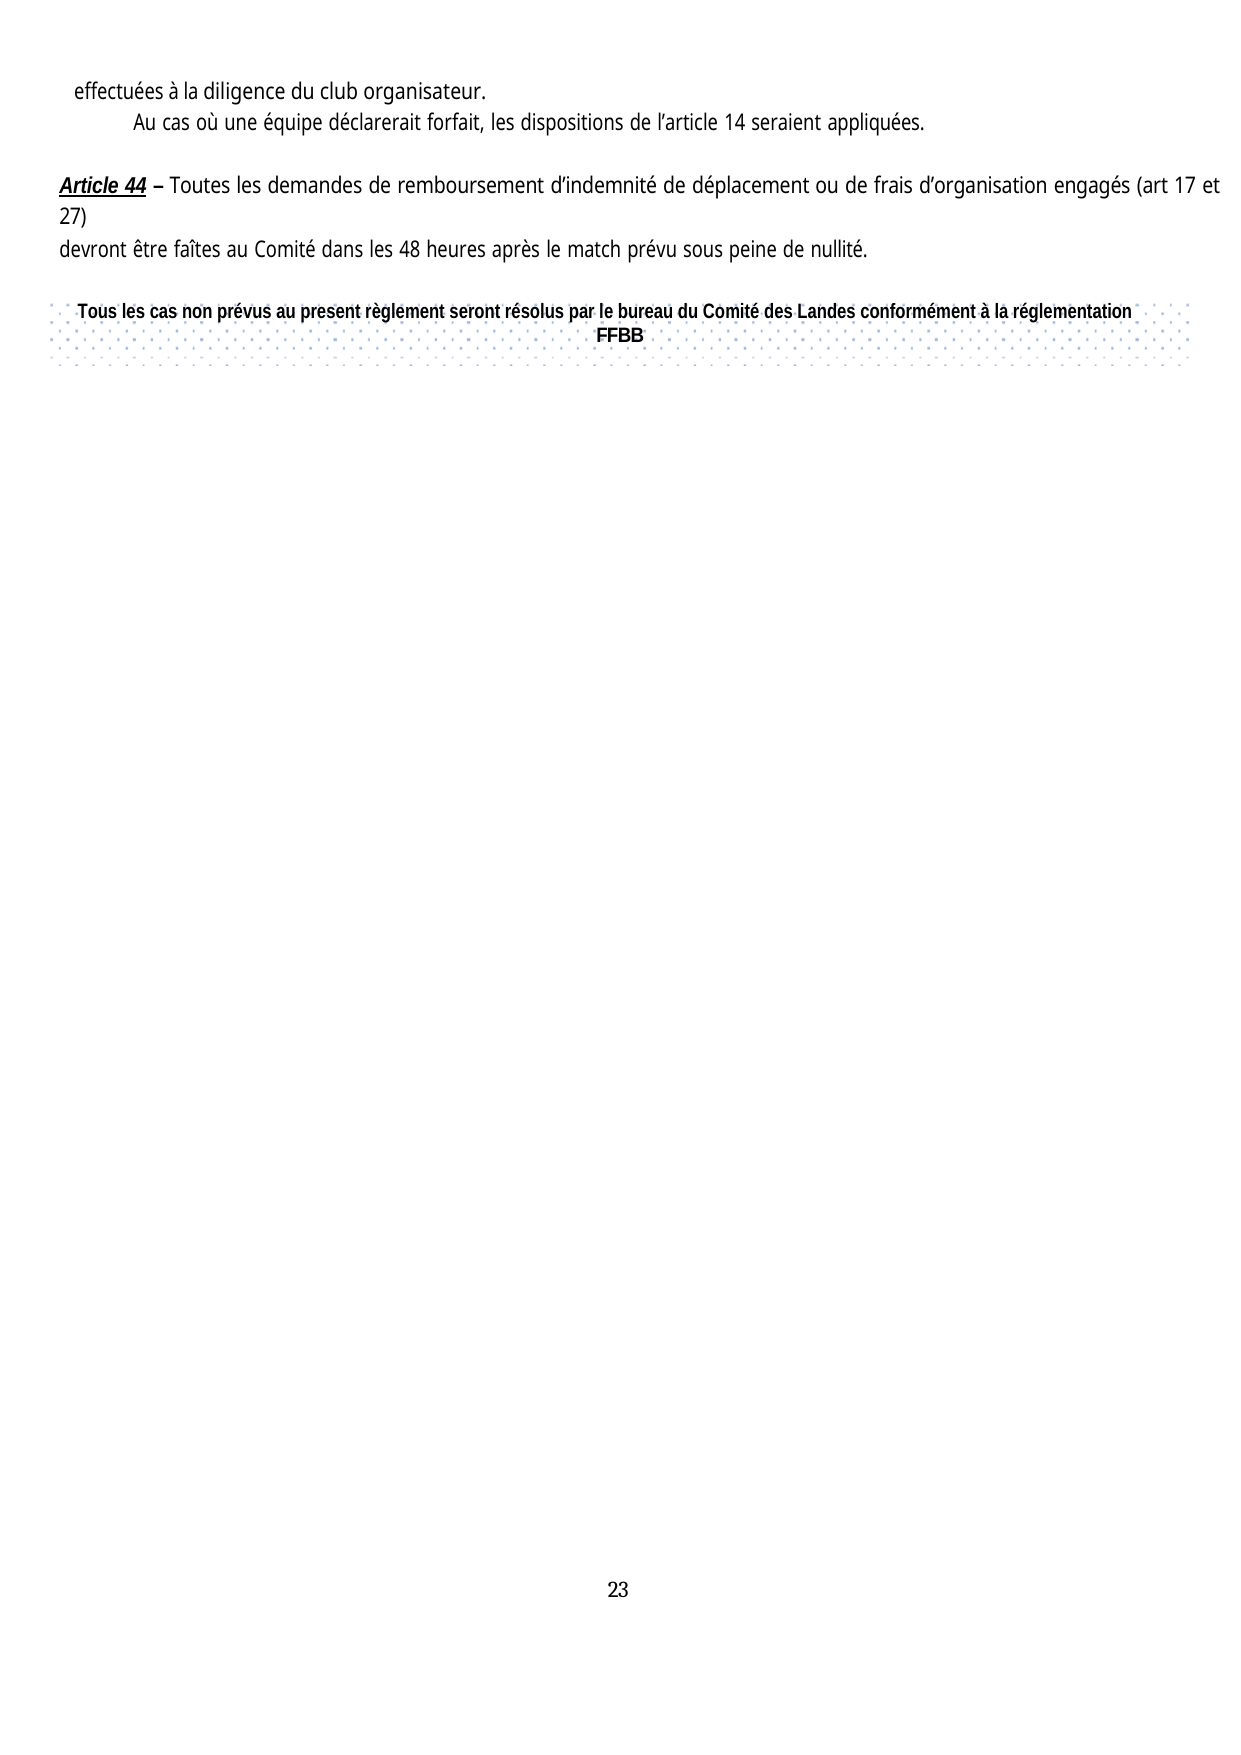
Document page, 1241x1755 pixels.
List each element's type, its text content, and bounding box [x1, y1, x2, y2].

text devront être faîtes au Comité dans les 48 heures après le match prévu sous peine de nullité. [59, 233, 1220, 264]
text Article 44 – Toutes les demandes de remboursement d’indemnité de déplacement ou de frais d’organisation engagés (art 17 et 27) [59, 169, 1220, 232]
text Au cas où une équipe déclarerait forfait, les dispositions de l’article 14 seraient appliquées. [133, 106, 1220, 138]
text effectuées à la diligence du club organisateur. [74, 75, 1183, 106]
